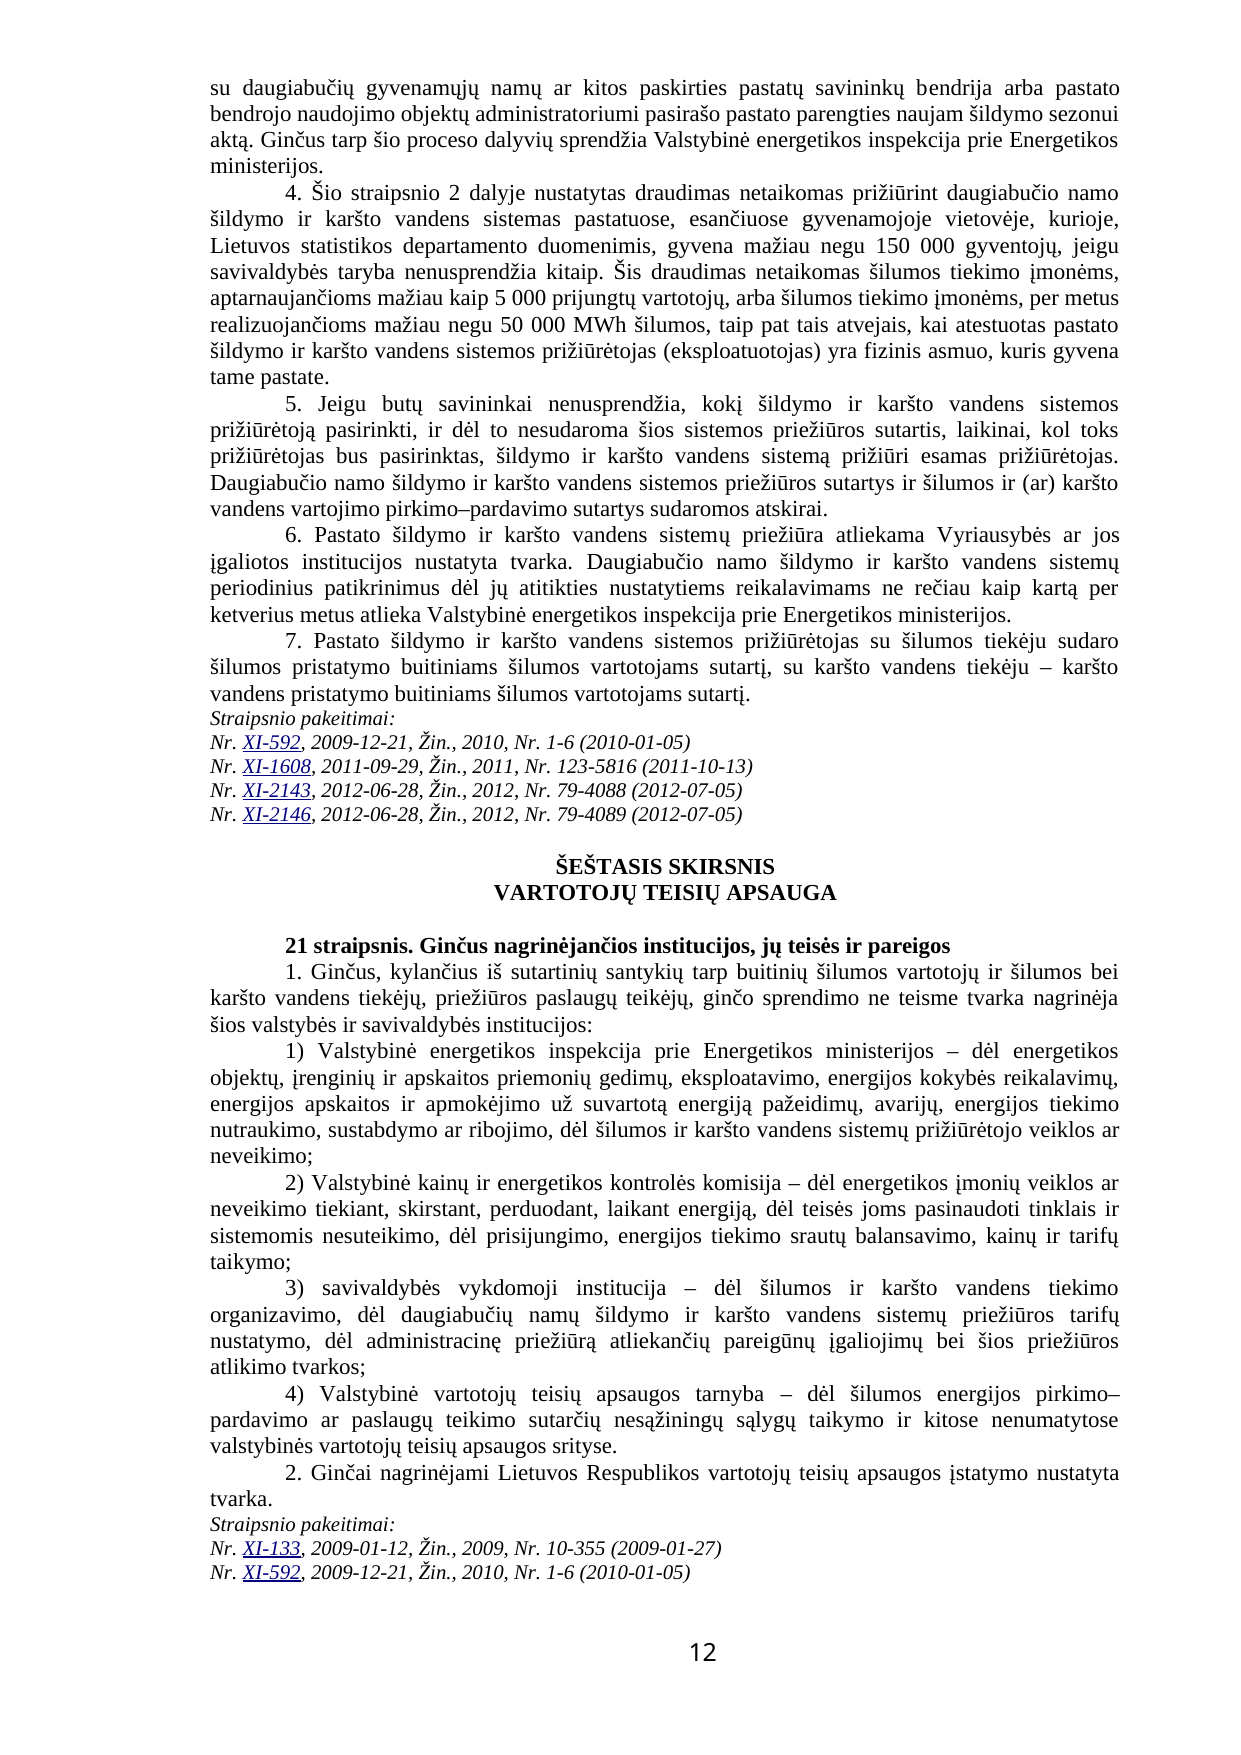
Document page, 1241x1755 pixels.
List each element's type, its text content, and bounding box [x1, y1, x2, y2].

text Nr. XI-133, 2009-01-12, Žin., 2009, Nr. 10-355 (2009-01-27) [210, 1536, 1120, 1560]
text 5. Jeigu butų savininkai nenusprendžia, kokį šildymo ir karšto vandens sistemos prižiūrėtoją pasirinkti, ir dėl to nesudaroma šios sistemos priežiūros sutartis, laikinai, kol toks prižiūrėtojas bus pasirinktas, šildymo ir karšto vandens sistemą prižiūri esamas prižiūrėtojas. Daugiabučio namo šildymo ir karšto vandens sistemos priežiūros sutartys ir šilumos ir (ar) karšto vandens vartojimo pirkimo–pardavimo sutartys sudaromos atskirai. [210, 390, 1120, 522]
text ŠEŠTASIS SKIRSNIS [210, 853, 1120, 879]
text 3) savivaldybės vykdomoji institucija – dėl šilumos ir karšto vandens tiekimo organizavimo, dėl daugiabučių namų šildymo ir karšto vandens sistemų priežiūros tarifų nustatymo, dėl administracinę priežiūrą atliekančių pareigūnų įgaliojimų bei šios priežiūros atlikimo tvarkos; [210, 1274, 1120, 1380]
text 6. Pastato šildymo ir karšto vandens sistemų priežiūra atliekama Vyriausybės ar jos įgaliotos institucijos nustatyta tvarka. Daugiabučio namo šildymo ir karšto vandens sistemų periodinius patikrinimus dėl jų atitikties nustatytiems reikalavimams ne rečiau kaip kartą per ketverius metus atlieka Valstybinė energetikos inspekcija prie Energetikos ministerijos. [210, 522, 1120, 627]
text 21 straipsnis. Ginčus nagrinėjančios institucijos, jų teisės ir pareigos [210, 932, 1120, 958]
text Nr. XI-1608, 2011-09-29, Žin., 2011, Nr. 123-5816 (2011-10-13) [210, 754, 1120, 778]
text Nr. XI-592, 2009-12-21, Žin., 2010, Nr. 1-6 (2010-01-05) [210, 730, 1120, 754]
text 4) Valstybinė vartotojų teisių apsaugos tarnyba – dėl šilumos energijos pirkimo–pardavimo ar paslaugų teikimo sutarčių nesąžiningų sąlygų taikymo ir kitose nenumatytose valstybinės vartotojų teisių apsaugos srityse. [210, 1380, 1120, 1459]
text Straipsnio pakeitimai: [210, 1512, 1120, 1536]
text 2. Ginčai nagrinėjami Lietuvos Respublikos vartotojų teisių apsaugos įstatymo nustatyta tvarka. [210, 1459, 1120, 1512]
text Nr. XI-2143, 2012-06-28, Žin., 2012, Nr. 79-4088 (2012-07-05) [210, 778, 1120, 802]
text 4. Šio straipsnio 2 dalyje nustatytas draudimas netaikomas prižiūrint daugiabučio namo šildymo ir karšto vandens sistemas pastatuose, esančiuose gyvenamojoje vietovėje, kurioje, Lietuvos statistikos departamento duomenimis, gyvena mažiau negu 150 000 gyventojų, jeigu savivaldybės taryba nenusprendžia kitaip. Šis draudimas netaikomas šilumos tiekimo įmonėms, aptarnaujančioms mažiau kaip 5 000 prijungtų vartotojų, arba šilumos tiekimo įmonėms, per metus realizuojančioms mažiau negu 50 000 MWh šilumos, taip pat tais atvejais, kai atestuotas pastato šildymo ir karšto vandens sistemos prižiūrėtojas (eksploatuotojas) yra fizinis asmuo, kuris gyvena tame pastate. [210, 179, 1120, 390]
text 2) Valstybinė kainų ir energetikos kontrolės komisija – dėl energetikos įmonių veiklos ar neveikimo tiekiant, skirstant, perduodant, laikant energiją, dėl teisės joms pasinaudoti tinklais ir sistemomis nesuteikimo, dėl prisijungimo, energijos tiekimo srautų balansavimo, kainų ir tarifų taikymo; [210, 1169, 1120, 1274]
text 1) Valstybinė energetikos inspekcija prie Energetikos ministerijos – dėl energetikos objektų, įrenginių ir apskaitos priemonių gedimų, eksploatavimo, energijos kokybės reikalavimų, energijos apskaitos ir apmokėjimo už suvartotą energiją pažeidimų, avarijų, energijos tiekimo nutraukimo, sustabdymo ar ribojimo, dėl šilumos ir karšto vandens sistemų prižiūrėtojo veiklos ar neveikimo; [210, 1037, 1120, 1169]
text 7. Pastato šildymo ir karšto vandens sistemos prižiūrėtojas su šilumos tiekėju sudaro šilumos pristatymo buitiniams šilumos vartotojams sutartį, su karšto vandens tiekėju – karšto vandens pristatymo buitiniams šilumos vartotojams sutartį. [210, 627, 1120, 706]
text Straipsnio pakeitimai: [210, 706, 1120, 730]
text su daugiabučių gyvenamųjų namų ar kitos paskirties pastatų savininkų bendrija arba pastato bendrojo naudojimo objektų administratoriumi pasirašo pastato parengties naujam šildymo sezonui aktą. Ginčus tarp šio proceso dalyvių sprendžia Valstybinė energetikos inspekcija prie Energetikos ministerijos. [210, 73, 1120, 179]
text Nr. XI-592, 2009-12-21, Žin., 2010, Nr. 1-6 (2010-01-05) [210, 1560, 1120, 1584]
text Nr. XI-2146, 2012-06-28, Žin., 2012, Nr. 79-4089 (2012-07-05) [210, 802, 1120, 826]
text 1. Ginčus, kylančius iš sutartinių santykių tarp buitinių šilumos vartotojų ir šilumos bei karšto vandens tiekėjų, priežiūros paslaugų teikėjų, ginčo sprendimo ne teisme tvarka nagrinėja šios valstybės ir savivaldybės institucijos: [210, 958, 1120, 1037]
text VARTOTOJŲ TEISIŲ APSAUGA [210, 879, 1120, 905]
